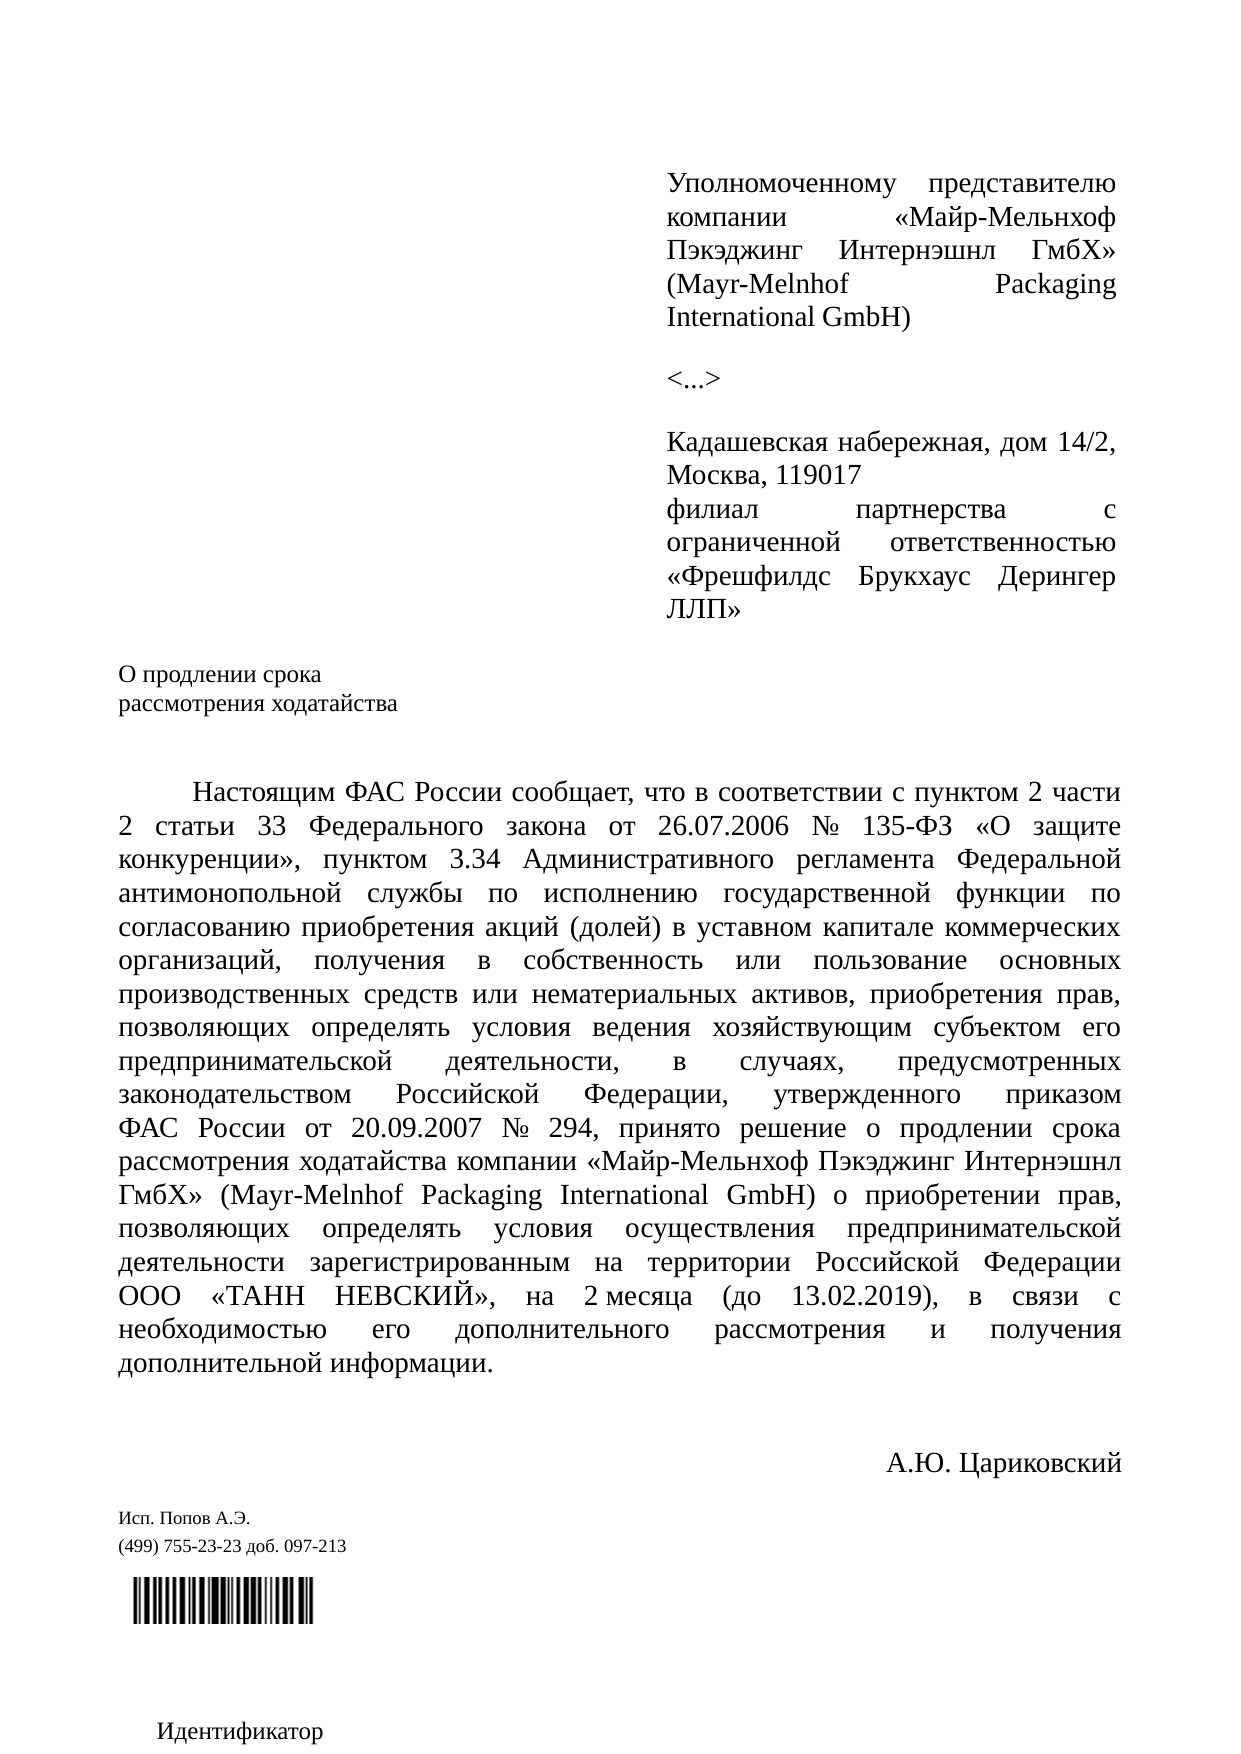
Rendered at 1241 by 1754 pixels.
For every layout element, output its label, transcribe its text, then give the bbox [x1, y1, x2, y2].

text Настоящим ФАС России сообщает, что в соответствии с пунктом 2 части 2 статьи 33 Федерального закона от 26.07.2006 № 135-ФЗ «О защите конкуренции», пунктом 3.34 Административного регламента Федеральной антимонопольной службы по исполнению государственной функции по согласованию приобретения акций (долей) в уставном капитале коммерческих организаций, получения в собственность или пользование основных производственных средств или нематериальных активов, приобретения прав, позволяющих определять условия ведения хозяйствующим субъектом его предпринимательской деятельности, в случаях, предусмотренных законодательством Российской Федерации, утвержденного приказом ФАС России от 20.09.2007 № 294, принято решение о продлении срока рассмотрения ходатайства компании «Майр-Мельнхоф Пэкэджинг Интернэшнл ГмбХ» (Mayr-Melnhof Packaging International GmbH) о приобретении прав, позволяющих определять условия осуществления предпринимательской деятельности зарегистрированным на территории Российской Федерации ООО «ТАНН НЕВСКИЙ», на 2 месяца (до 13.02.2019), в связи с необходимостью его дополнительного рассмотрения и получения дополнительной информации. [118, 774, 1122, 1378]
picture [118, 1577, 331, 1624]
text рассмотрения ходатайства [118, 688, 1122, 717]
text Исп. Попов А.Э. (499) 755-23-23 доб. 097-213 [118, 1507, 1122, 1557]
table_header Уполномоченному представителю компании «Майр-Мельнхоф Пэкэджинг Интернэшнл ГмбХ» (Mayr-Melnhof Packaging International GmbH) <...> Кадашевская набережная, дом 14/2, Москва, 119017 филиал партнерства с ограниченной ответственностью «Фрешфилдс Брукхаус Дерингер ЛЛП» [661, 159, 1122, 631]
text А.Ю. Цариковский [118, 1445, 1122, 1479]
text О продлении срока [118, 659, 1122, 688]
